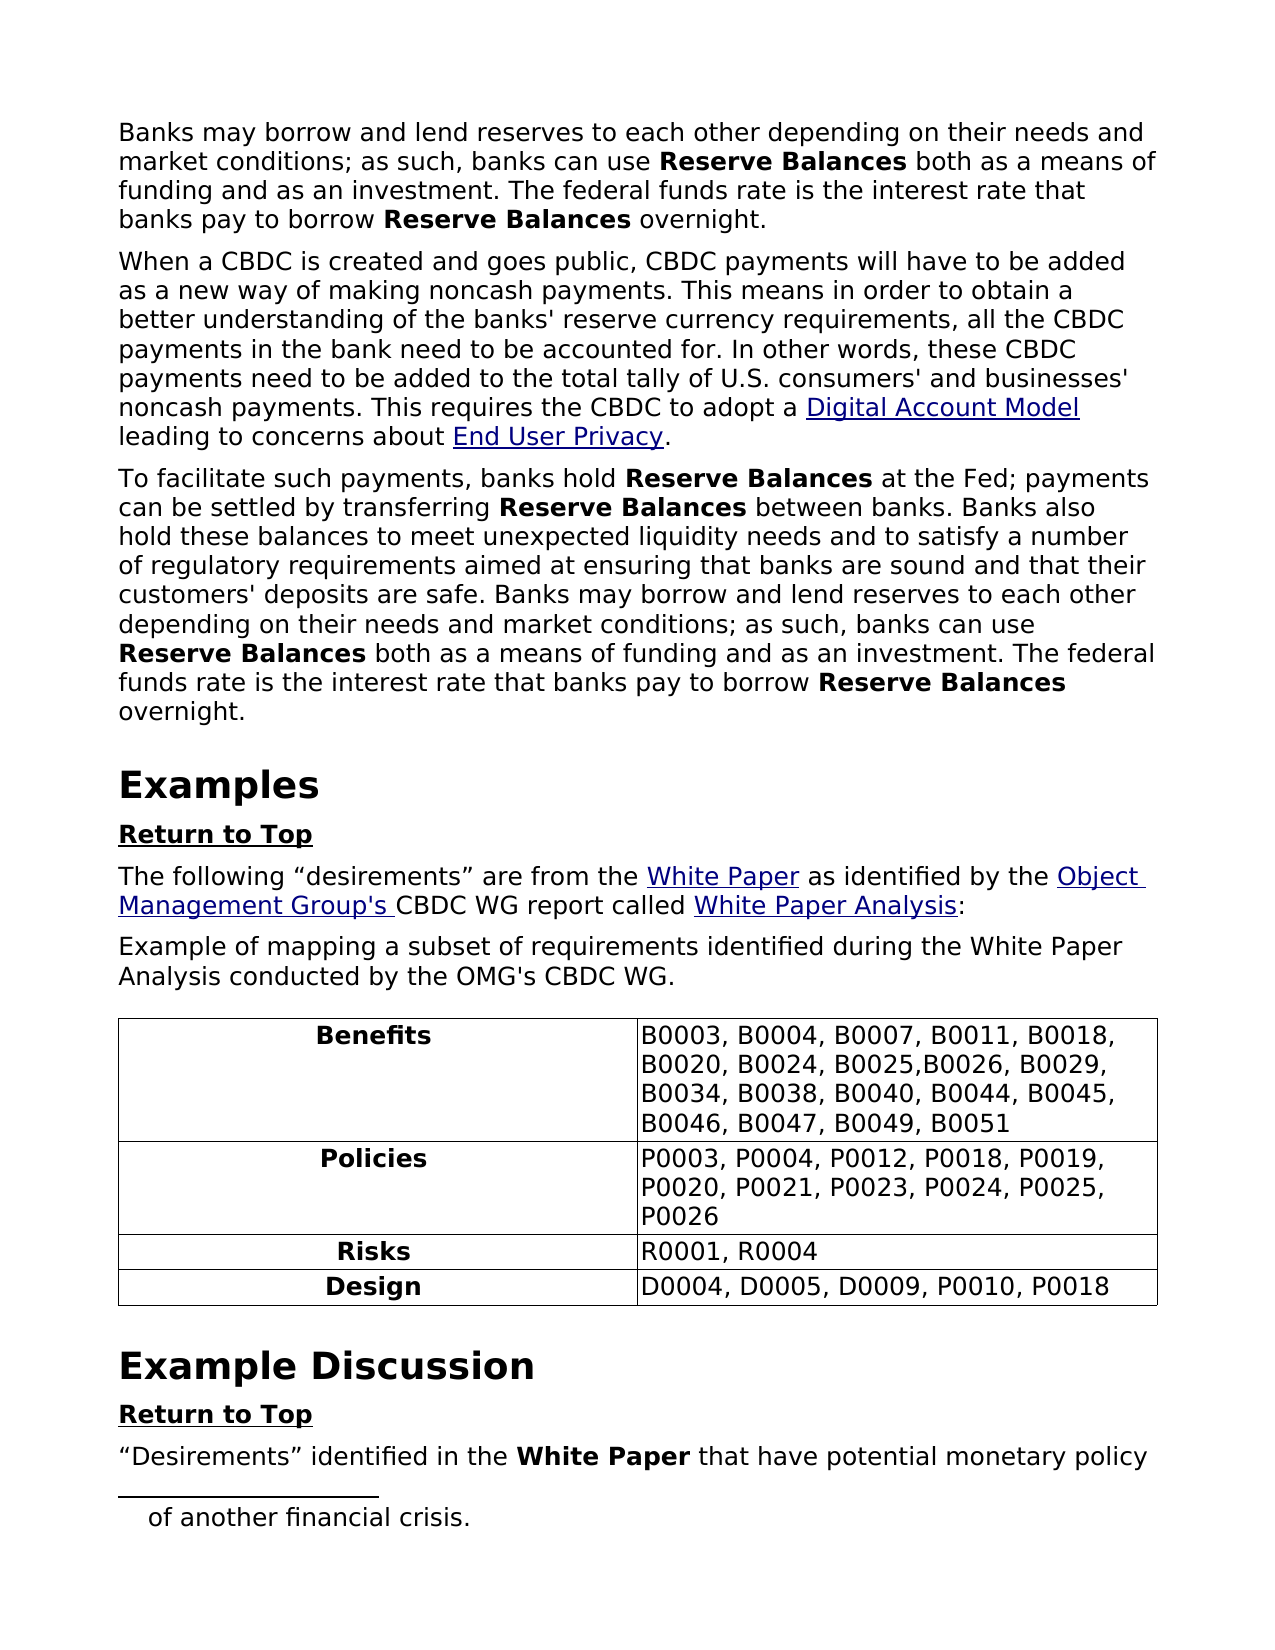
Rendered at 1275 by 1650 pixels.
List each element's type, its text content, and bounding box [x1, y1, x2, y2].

text “Desirements” identified in the White Paper that have potential monetary policy [118, 1442, 1157, 1471]
table_cell Risks [119, 1235, 637, 1269]
table_header B0003, B0004, B0007, B0011, B0018, B0020, B0024, B0025,B0026, B0029, B0034, B0038, B0040, B0044, B0045, B0046, B0047, B0049, B0051 [638, 1019, 1157, 1141]
table_cell Policies [119, 1142, 637, 1234]
table_header Benefits [119, 1019, 637, 1141]
table_cell Design [119, 1270, 637, 1304]
text To facilitate such payments, banks hold Reserve Balances at the Fed; payments can be settled by transferring Reserve Balances between banks. Banks also hold these balances to meet unexpected liquidity needs and to satisfy a number of regulatory requirements aimed at ensuring that banks are sound and that their customers' deposits are safe. Banks may borrow and lend reserves to each other depending on their needs and market conditions; as such, banks can use Reserve Balances both as a means of funding and as an investment. The federal funds rate is the interest rate that banks pay to borrow Reserve Balances overnight. [118, 464, 1157, 726]
text Return to Top [118, 1401, 1157, 1430]
table_cell P0003, P0004, P0012, P0018, P0019, P0020, P0021, P0023, P0024, P0025, P0026 [638, 1142, 1157, 1234]
text Return to Top [118, 820, 1157, 849]
subtitle Example Discussion [118, 1344, 1157, 1388]
text Example of mapping a subset of requirements identified during the White Paper Analysis conducted by the OMG's CBDC WG. [118, 933, 1157, 991]
table_cell D0004, D0005, D0009, P0010, P0018 [638, 1270, 1157, 1304]
text Banks may borrow and lend reserves to each other depending on their needs and market conditions; as such, banks can use Reserve Balances both as a means of funding and as an investment. The federal funds rate is the interest rate that banks pay to borrow Reserve Balances overnight. [118, 118, 1157, 235]
text of another financial crisis. [118, 1503, 1157, 1532]
text The following “desirements” are from the White Paper as identified by the Object Management Group's CBDC WG report called White Paper Analysis: [118, 862, 1157, 920]
table_cell R0001, R0004 [638, 1235, 1157, 1269]
subtitle Examples [118, 764, 1157, 808]
text When a CBDC is created and goes public, CBDC payments will have to be added as a new way of making noncash payments. This means in order to obtain a better understanding of the banks' reserve currency requirements, all the CBDC payments in the bank need to be accounted for. In other words, these CBDC payments need to be added to the total tally of U.S. consumers' and businesses' noncash payments. This requires the CBDC to adopt a Digital Account Model leading to concerns about End User Privacy. [118, 247, 1157, 451]
